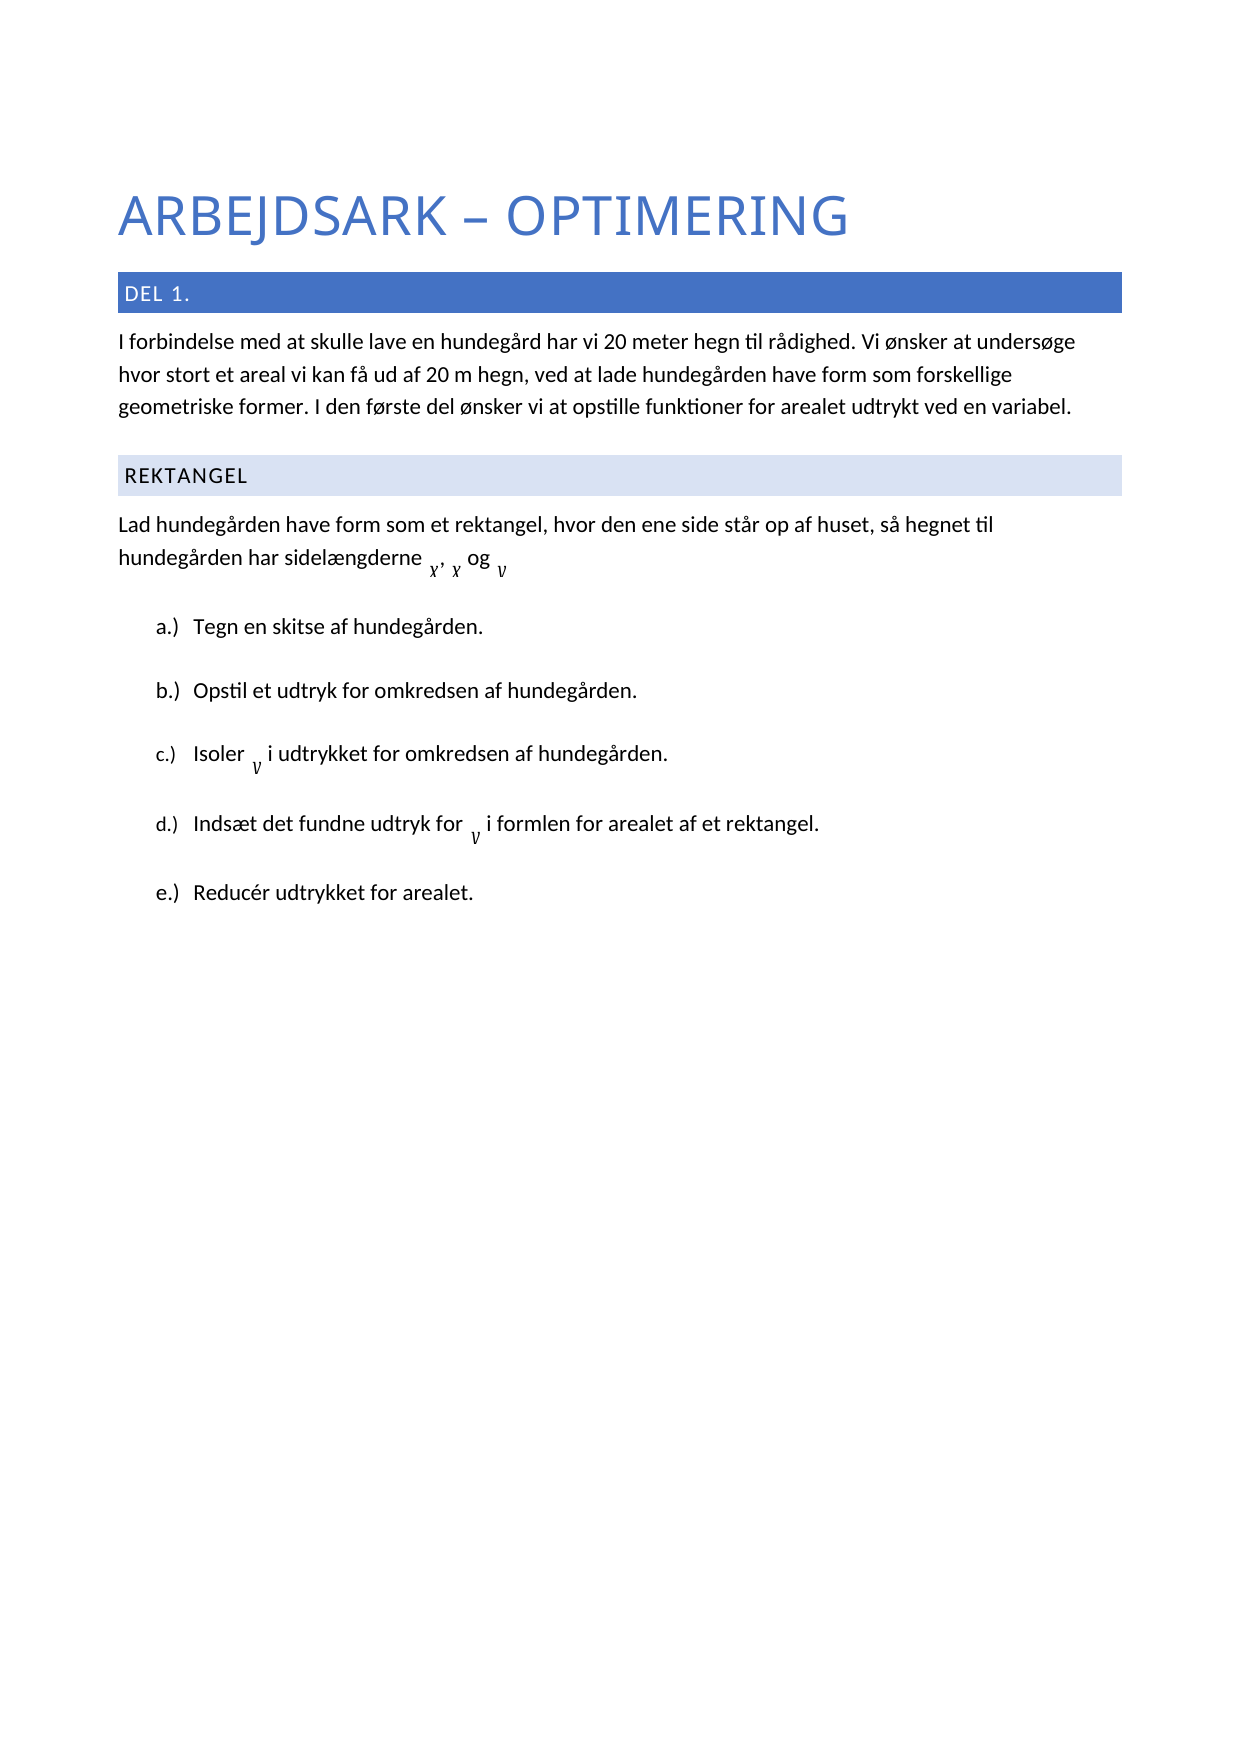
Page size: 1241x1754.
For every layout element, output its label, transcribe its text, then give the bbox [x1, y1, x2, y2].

list Reducér udtrykket for arealet. [156, 878, 1122, 907]
subtitle Del 1. [124, 279, 1116, 307]
text Lad hundegården have form som et rektangel, hvor den ene side står op af huset, så hegnet til hundegården har sidelængderne , og [118, 510, 1122, 577]
text I forbindelse med at skulle lave en hundegård har vi 20 meter hegn til rådighed. Vi ønsker at undersøge hvor stort et areal vi kan få ud af 20 m hegn, ved at lade hundegården have form som forskellige geometriske former. I den første del ønsker vi at opstille funktioner for arealet udtrykt ved en variabel. [118, 327, 1122, 420]
list Opstil et udtryk for omkredsen af hundegården. [156, 676, 1122, 704]
list Isoler i udtrykket for omkredsen af hundegården. [156, 739, 1122, 773]
subtitle Rektangel [124, 462, 1116, 489]
list Indsæt det fundne udtryk for i formlen for arealet af et rektangel. [156, 809, 1122, 843]
list Tegn en skitse af hundegården. [156, 612, 1122, 640]
text Arbejdsark – optimering [118, 177, 1122, 251]
